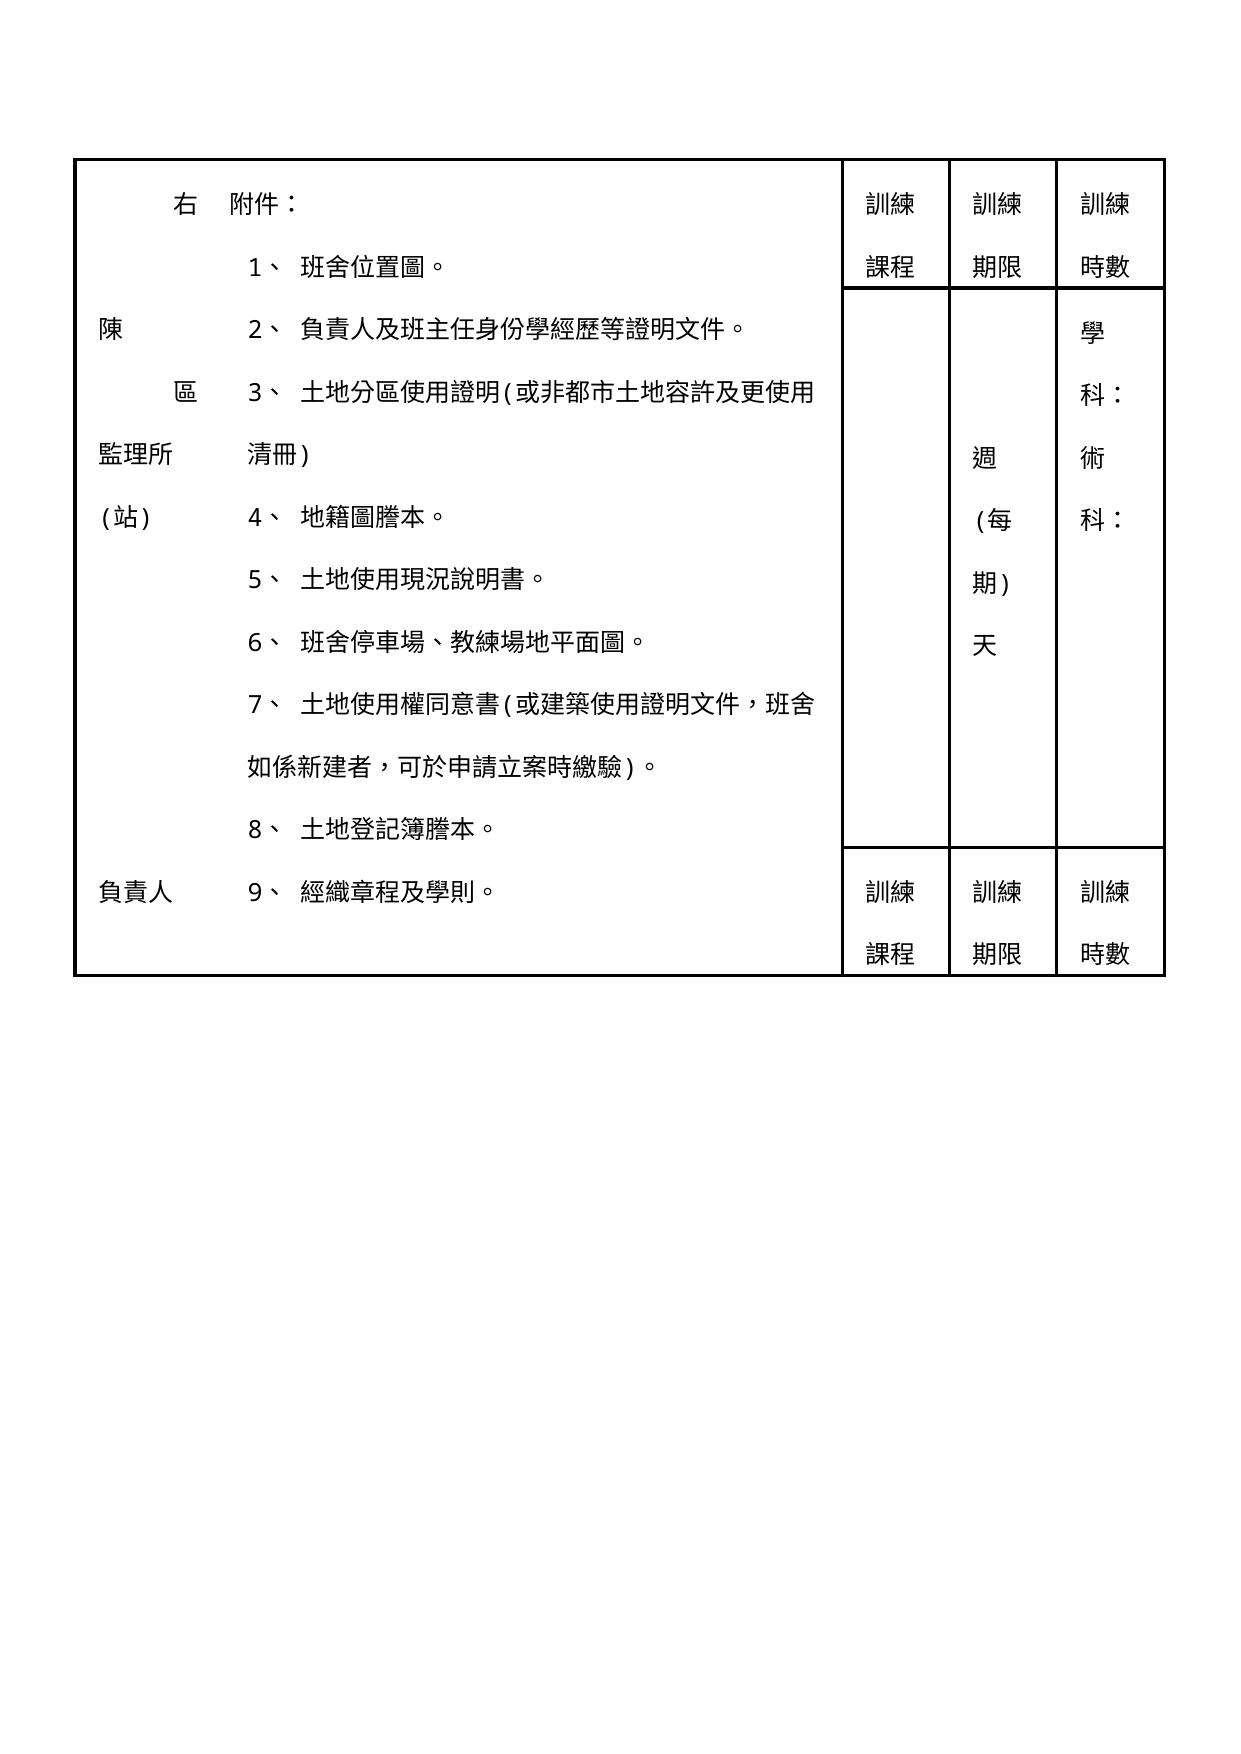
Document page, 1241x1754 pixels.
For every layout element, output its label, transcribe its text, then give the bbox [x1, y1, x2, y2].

table_header 訓練 期限 [951, 161, 1055, 286]
table_cell 訓練 時數 [1058, 849, 1163, 974]
table_cell 負責人 [77, 846, 206, 974]
table_header 訓練 課程 [844, 161, 948, 286]
table_cell 訓練 期限 [951, 849, 1055, 974]
table_header 右 陳 區監理所(站) [77, 161, 206, 846]
table_header 訓練 時數 [1058, 161, 1163, 286]
table_cell 週(每期) 天 [951, 290, 1055, 846]
table_cell [844, 290, 948, 846]
table_header 附件： 班舍位置圖。 負責人及班主任身份學經歷等證明文件。 土地分區使用證明(或非都市土地容許及更使用清冊) 地籍圖謄本。 土地使用現況說明書。 班舍停車場、教練場地平面圖。 土地使用權同意書(或建築使用證明文件，班舍如係新建者，可於申請立案時繳驗)。 土地登記簿謄本。 經織章程及學則。 教材大綱。 [206, 161, 841, 974]
table_cell 學科： 術科： [1058, 290, 1163, 846]
table_cell 訓練 課程 [844, 849, 948, 974]
